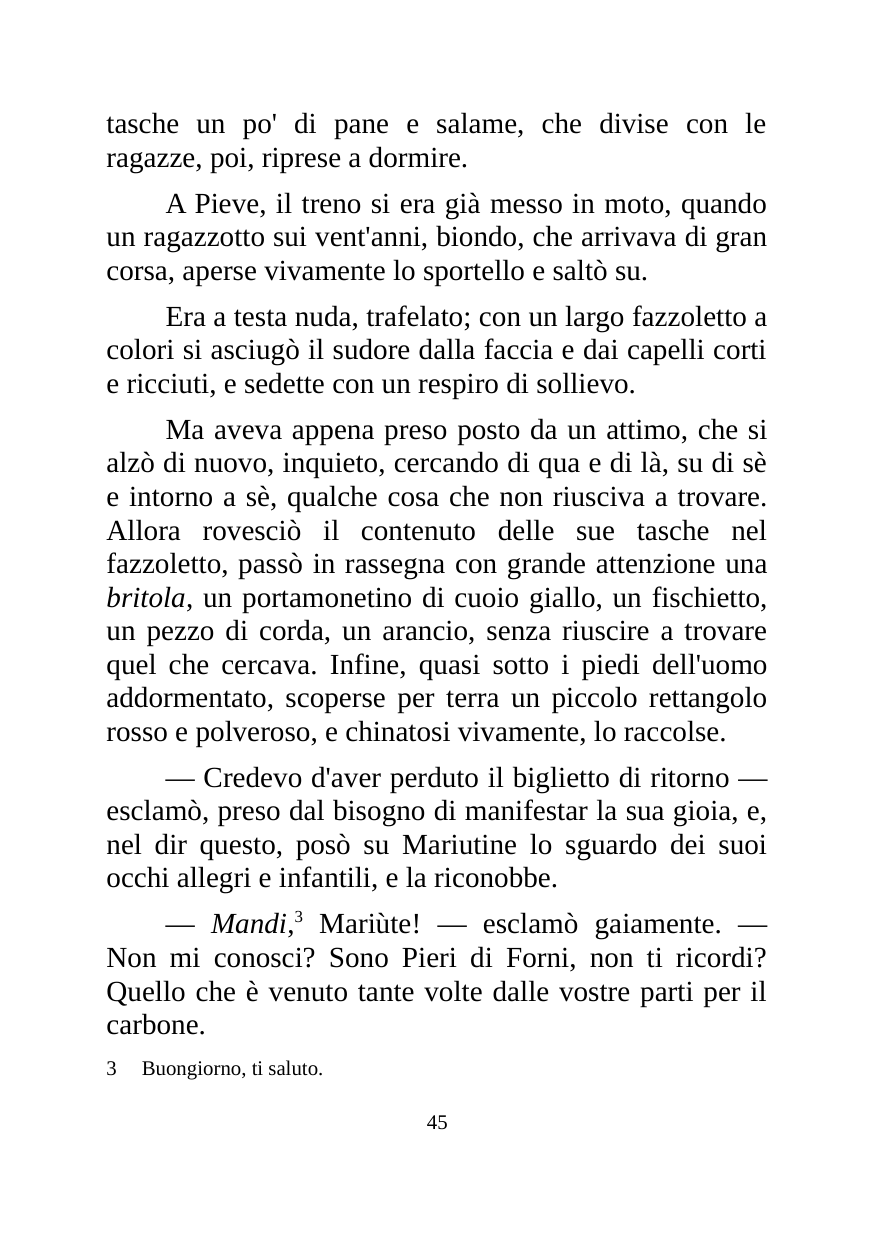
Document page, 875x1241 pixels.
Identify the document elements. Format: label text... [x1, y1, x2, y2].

text tasche un po' di pane e salame, che divise con le ragazze, poi, riprese a dormire. [106, 106, 768, 173]
text Ma aveva appena preso posto da un attimo, che si alzò di nuovo, inquieto, cercando di qua e di là, su di sè e intorno a sè, qualche cosa che non riusciva a trovare. Allora rovesciò il contenuto delle sue tasche nel fazzoletto, passò in rassegna con grande attenzione una britola, un portamonetino di cuoio giallo, un fischietto, un pezzo di corda, un arancio, senza riuscire a trovare quel che cercava. Infine, quasi sotto i piedi dell'uomo addormentato, scoperse per terra un piccolo rettangolo rosso e polveroso, e chinatosi vivamente, lo raccolse. [106, 412, 768, 747]
text A Pieve, il treno si era già messo in moto, quando un ragazzotto sui vent'anni, biondo, che arrivava di gran corsa, aperse vivamente lo sportello e saltò su. [106, 186, 768, 286]
text Buongiorno, ti saluto. [106, 1056, 768, 1080]
text — Credevo d'aver perduto il biglietto di ritorno — esclamò, preso dal bisogno di manifestar la sua gioia, e, nel dir questo, posò su Mariutine lo sguardo dei suoi occhi allegri e infantili, e la riconobbe. [106, 760, 768, 894]
text — Mandi, Mariùte! — esclamò gaiamente. — Non mi conosci? Sono Pieri di Forni, non ti ricordi? Quello che è venuto tante volte dalle vostre parti per il carbone. [106, 907, 768, 1041]
text Era a testa nuda, trafelato; con un largo fazzoletto a colori si asciugò il sudore dalla faccia e dai capelli corti e ricciuti, e sedette con un respiro di sollievo. [106, 299, 768, 399]
